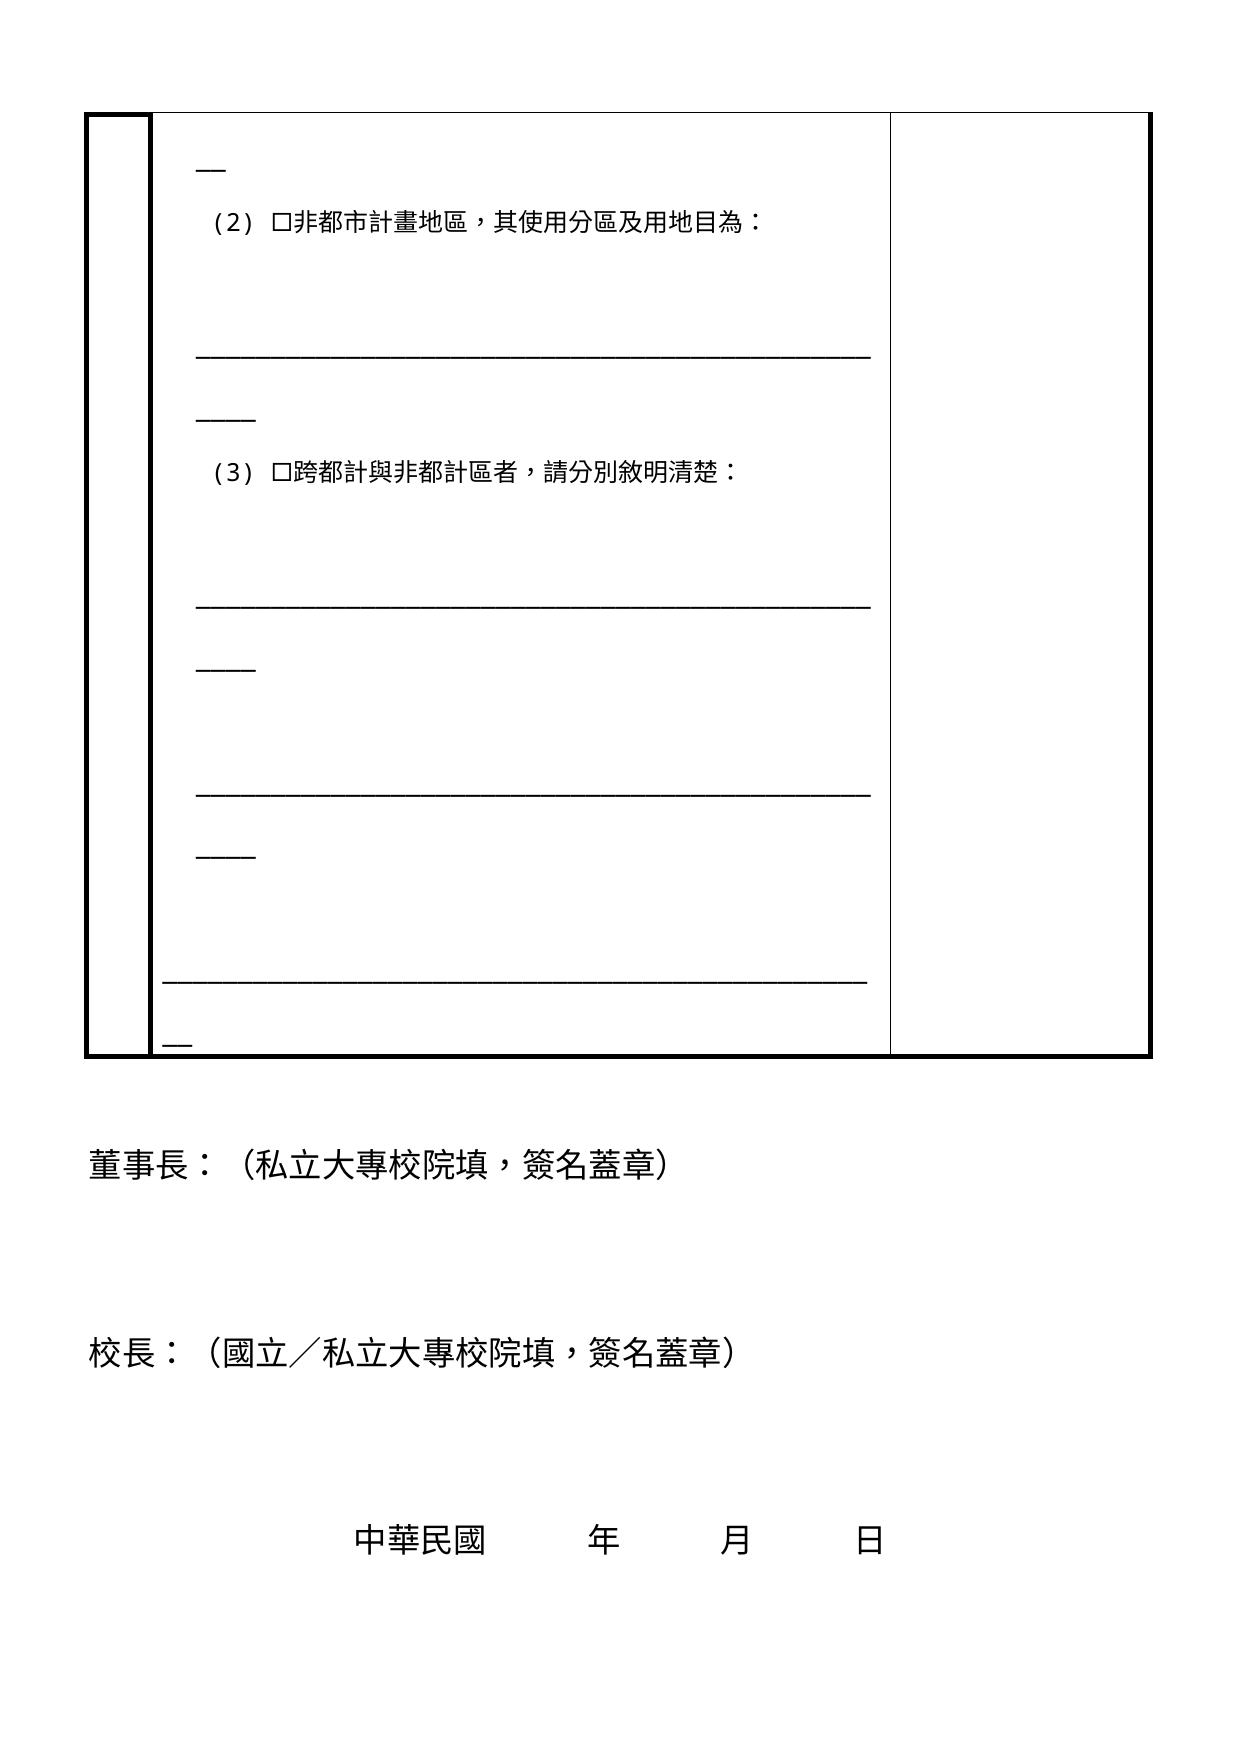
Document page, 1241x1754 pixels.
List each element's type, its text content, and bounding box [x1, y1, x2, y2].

text 校長：（國立／私立大專校院填，簽名蓋章） [89, 1309, 1152, 1372]
table_cell [891, 113, 1148, 1054]
text 中華民國 年 月 日 [89, 1497, 1152, 1559]
table_cell __ (2) 非都市計畫地區，其使用分區及用地目為： _________________________________________________ (3) 跨都計與非都計區者，請分別敘明清楚： _________________________________________________ _________________________________________________ _________________________________________________ [153, 113, 890, 1054]
text 董事長：（私立大專校院填，簽名蓋章） [89, 1122, 1152, 1184]
table_cell [89, 117, 148, 1054]
